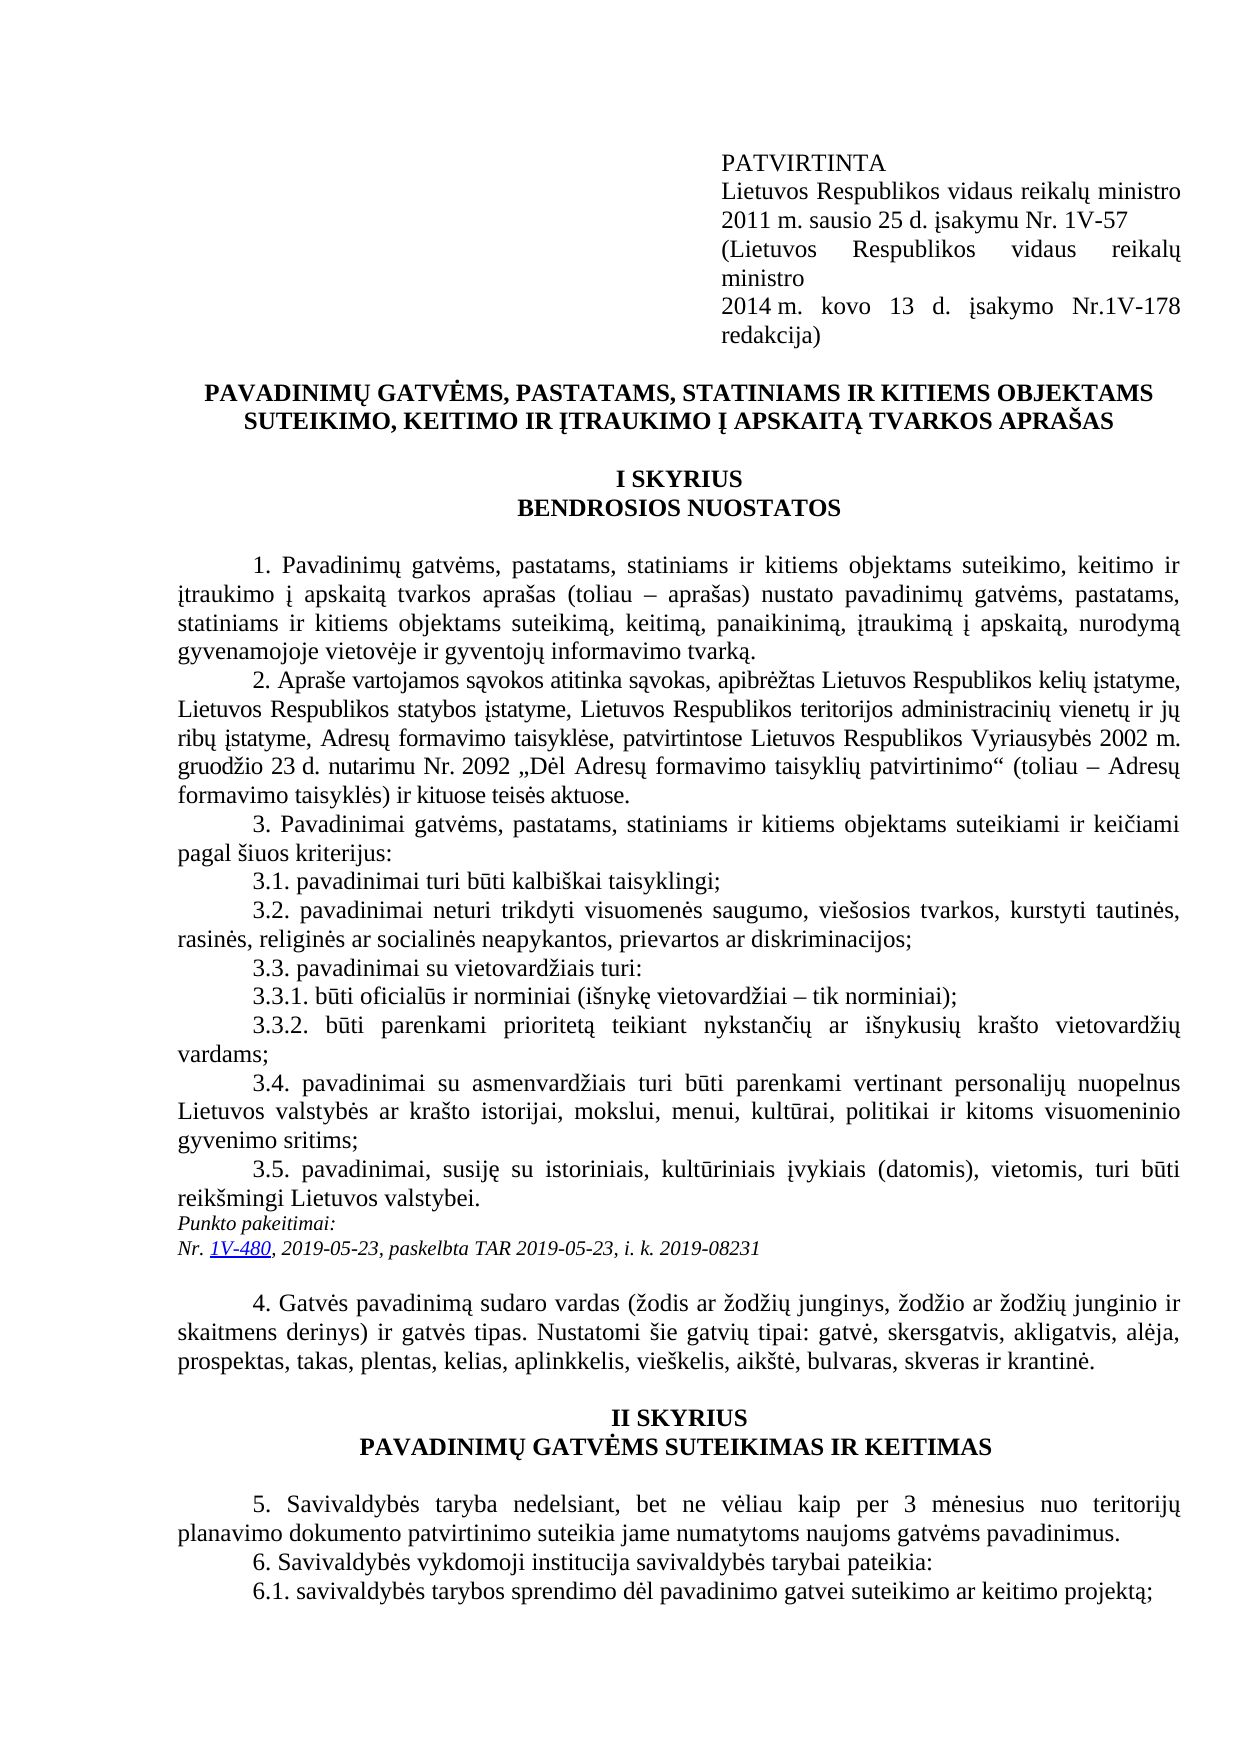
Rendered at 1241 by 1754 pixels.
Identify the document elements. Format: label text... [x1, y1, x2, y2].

text PAVADINIMŲ GATVĖMS SUTEIKIMAS ir keitimas [177, 1432, 1181, 1461]
text 2. Apraše vartojamos sąvokos atitinka sąvokas, apibrėžtas Lietuvos Respublikos kelių įstatyme, Lietuvos Respublikos statybos įstatyme, Lietuvos Respublikos teritorijos administracinių vienetų ir jų ribų įstatyme, Adresų formavimo taisyklėse, patvirtintose Lietuvos Respublikos Vyriausybės 2002 m. gruodžio 23 d. nutarimu Nr. 2092 „Dėl Adresų formavimo taisyklių patvirtinimo“ (toliau – Adresų formavimo taisyklės) ir kituose teisės aktuose. [177, 665, 1181, 809]
text BENDROSIOS NUOSTATOS [177, 493, 1181, 521]
text 4. Gatvės pavadinimą sudaro vardas (žodis ar žodžių junginys, žodžio ar žodžių junginio ir skaitmens derinys) ir gatvės tipas. Nustatomi šie gatvių tipai: gatvė, skersgatvis, akligatvis, alėja, prospektas, takas, plentas, kelias, aplinkkelis, vieškelis, aikštė, bulvaras, skveras ir krantinė. [177, 1288, 1181, 1374]
text 5. Savivaldybės taryba nedelsiant, bet ne vėliau kaip per 3 mėnesius nuo teritorijų planavimo dokumento patvirtinimo suteikia jame numatytoms naujoms gatvėms pavadinimus. [177, 1489, 1181, 1547]
text Punkto pakeitimai: [177, 1211, 1181, 1235]
text 3.3.1. būti oficialūs ir norminiai (išnykę vietovardžiai – tik norminiai); [177, 981, 1181, 1010]
text Nr. 1V-480, 2019-05-23, paskelbta TAR 2019-05-23, i. k. 2019-08231 [177, 1235, 1181, 1259]
text II skyrius [177, 1403, 1181, 1432]
text PATVIRTINTA [721, 148, 1181, 176]
text 2014 m. kovo 13 d. įsakymo Nr.1V-178 redakcija) [721, 291, 1181, 349]
text 6. Savivaldybės vykdomoji institucija savivaldybės tarybai pateikia: [177, 1547, 1181, 1576]
text 6.1. savivaldybės tarybos sprendimo dėl pavadinimo gatvei suteikimo ar keitimo projektą; [177, 1576, 1181, 1604]
text 3. Pavadinimai gatvėms, pastatams, statiniams ir kitiems objektams suteikiami ir keičiami pagal šiuos kriterijus: [177, 809, 1181, 866]
text 3.5. pavadinimai, susiję su istoriniais, kultūriniais įvykiais (datomis), vietomis, turi būti reikšmingi Lietuvos valstybei. [177, 1154, 1181, 1211]
text 3.3. pavadinimai su vietovardžiais turi: [177, 953, 1181, 981]
text PAVADINIMŲ GATVĖMS, PASTATAMS, STATINIAMS IR KITIEMS OBJEKTAMS SUTEIKIMO, KEITIMO IR ĮTRAUKIMO Į APSKAITĄ TVARKOS APRAŠAS [177, 378, 1181, 435]
text 3.4. pavadinimai su asmenvardžiais turi būti parenkami vertinant personalijų nuopelnus Lietuvos valstybės ar krašto istorijai, mokslui, menui, kultūrai, politikai ir kitoms visuomeninio gyvenimo sritims; [177, 1068, 1181, 1154]
text 3.3.2. būti parenkami prioritetą teikiant nykstančių ar išnykusių krašto vietovardžių vardams; [177, 1010, 1181, 1068]
text I skyrius [177, 464, 1181, 493]
text (Lietuvos Respublikos vidaus reikalų ministro [721, 234, 1181, 291]
text 3.1. pavadinimai turi būti kalbiškai taisyklingi; [177, 866, 1181, 895]
text 3.2. pavadinimai neturi trikdyti visuomenės saugumo, viešosios tvarkos, kurstyti tautinės, rasinės, religinės ar socialinės neapykantos, prievartos ar diskriminacijos; [177, 895, 1181, 953]
text 1. Pavadinimų gatvėms, pastatams, statiniams ir kitiems objektams suteikimo, keitimo ir įtraukimo į apskaitą tvarkos aprašas (toliau – aprašas) nustato pavadinimų gatvėms, pastatams, statiniams ir kitiems objektams suteikimą, keitimą, panaikinimą, įtraukimą į apskaitą, nurodymą gyvenamojoje vietovėje ir gyventojų informavimo tvarką. [177, 550, 1181, 665]
text Lietuvos Respublikos vidaus reikalų ministro 2011 m. sausio 25 d. įsakymu Nr. 1V-57 [721, 176, 1181, 234]
